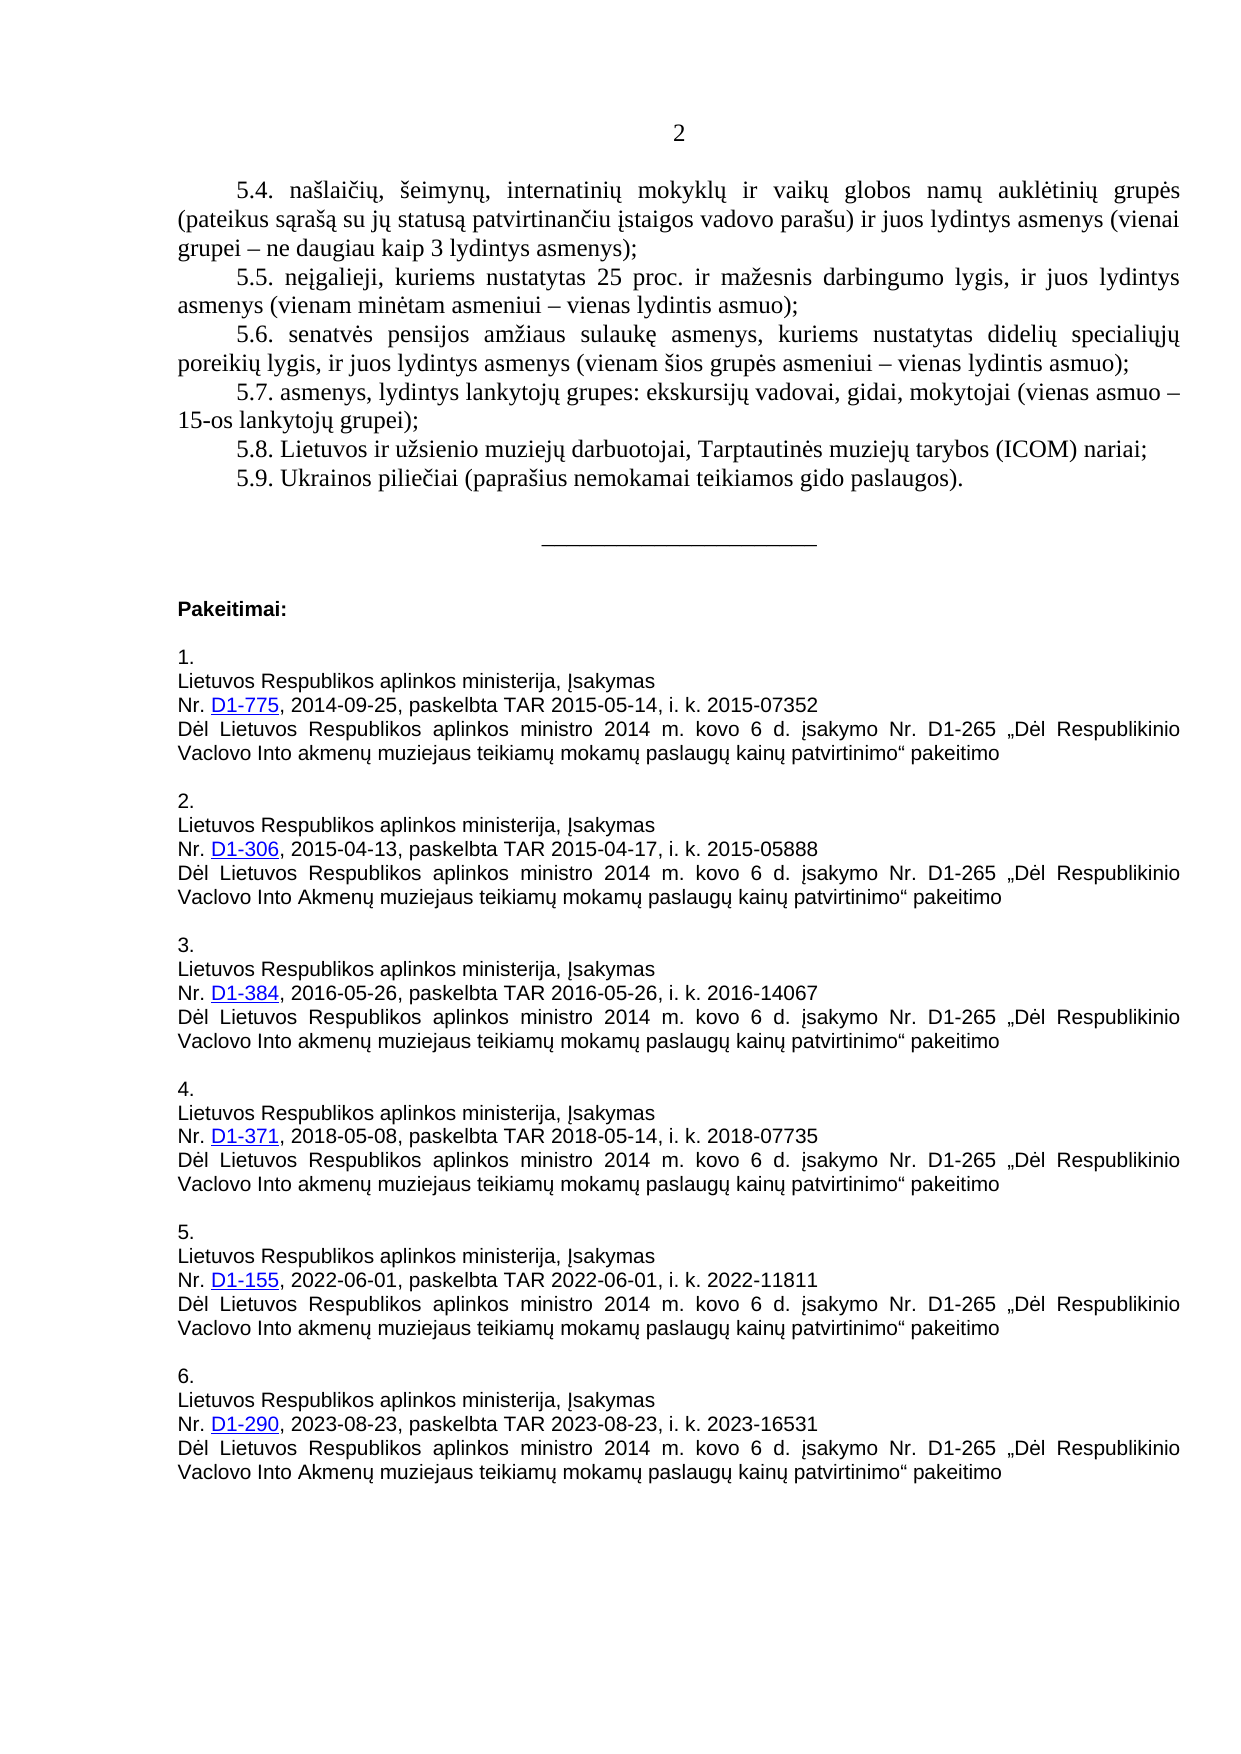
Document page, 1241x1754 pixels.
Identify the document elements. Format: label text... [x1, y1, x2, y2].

text Dėl Lietuvos Respublikos aplinkos ministro 2014 m. kovo 6 d. įsakymo Nr. D1-265 „Dėl Respublikinio Vaclovo Into akmenų muziejaus teikiamų mokamų paslaugų kainų patvirtinimo“ pakeitimo [177, 717, 1181, 765]
text Lietuvos Respublikos aplinkos ministerija, Įsakymas [177, 1388, 1181, 1412]
text Lietuvos Respublikos aplinkos ministerija, Įsakymas [177, 813, 1181, 837]
text Lietuvos Respublikos aplinkos ministerija, Įsakymas [177, 957, 1181, 981]
text 2. [177, 789, 1181, 813]
text Nr. D1-384, 2016-05-26, paskelbta TAR 2016-05-26, i. k. 2016-14067 [177, 981, 1181, 1004]
text ______________________ [177, 521, 1181, 549]
text Nr. D1-306, 2015-04-13, paskelbta TAR 2015-04-17, i. k. 2015-05888 [177, 837, 1181, 861]
text 5.5. neįgalieji, kuriems nustatytas 25 proc. ir mažesnis darbingumo lygis, ir juos lydintys asmenys (vienam minėtam asmeniui – vienas lydintis asmuo); [177, 262, 1181, 319]
text Lietuvos Respublikos aplinkos ministerija, Įsakymas [177, 669, 1181, 693]
text 5.9. Ukrainos piliečiai (paprašius nemokamai teikiamos gido paslaugos). [177, 463, 1181, 492]
text 1. [177, 645, 1181, 669]
text Lietuvos Respublikos aplinkos ministerija, Įsakymas [177, 1100, 1181, 1124]
text Dėl Lietuvos Respublikos aplinkos ministro 2014 m. kovo 6 d. įsakymo Nr. D1-265 „Dėl Respublikinio Vaclovo Into Akmenų muziejaus teikiamų mokamų paslaugų kainų patvirtinimo“ pakeitimo [177, 1436, 1181, 1484]
text 4. [177, 1076, 1181, 1100]
text Dėl Lietuvos Respublikos aplinkos ministro 2014 m. kovo 6 d. įsakymo Nr. D1-265 „Dėl Respublikinio Vaclovo Into Akmenų muziejaus teikiamų mokamų paslaugų kainų patvirtinimo“ pakeitimo [177, 861, 1181, 909]
text Dėl Lietuvos Respublikos aplinkos ministro 2014 m. kovo 6 d. įsakymo Nr. D1-265 „Dėl Respublikinio Vaclovo Into akmenų muziejaus teikiamų mokamų paslaugų kainų patvirtinimo“ pakeitimo [177, 1148, 1181, 1196]
text Dėl Lietuvos Respublikos aplinkos ministro 2014 m. kovo 6 d. įsakymo Nr. D1-265 „Dėl Respublikinio Vaclovo Into akmenų muziejaus teikiamų mokamų paslaugų kainų patvirtinimo“ pakeitimo [177, 1004, 1181, 1052]
text Nr. D1-290, 2023-08-23, paskelbta TAR 2023-08-23, i. k. 2023-16531 [177, 1412, 1181, 1436]
text 3. [177, 933, 1181, 957]
text Dėl Lietuvos Respublikos aplinkos ministro 2014 m. kovo 6 d. įsakymo Nr. D1-265 „Dėl Respublikinio Vaclovo Into akmenų muziejaus teikiamų mokamų paslaugų kainų patvirtinimo“ pakeitimo [177, 1292, 1181, 1340]
text 5. [177, 1220, 1181, 1244]
text 6. [177, 1364, 1181, 1388]
text Lietuvos Respublikos aplinkos ministerija, Įsakymas [177, 1244, 1181, 1268]
text 5.8. Lietuvos ir užsienio muziejų darbuotojai, Tarptautinės muziejų tarybos (ICOM) nariai; [177, 434, 1181, 463]
text 5.7. asmenys, lydintys lankytojų grupes: ekskursijų vadovai, gidai, mokytojai (vienas asmuo – 15-os lankytojų grupei); [177, 377, 1181, 434]
text Nr. D1-155, 2022-06-01, paskelbta TAR 2022-06-01, i. k. 2022-11811 [177, 1268, 1181, 1292]
text 5.4. našlaičių, šeimynų, internatinių mokyklų ir vaikų globos namų auklėtinių grupės (pateikus sąrašą su jų statusą patvirtinančiu įstaigos vadovo parašu) ir juos lydintys asmenys (vienai grupei – ne daugiau kaip 3 lydintys asmenys); [177, 176, 1181, 262]
text Pakeitimai: [177, 597, 1181, 621]
text Nr. D1-371, 2018-05-08, paskelbta TAR 2018-05-14, i. k. 2018-07735 [177, 1124, 1181, 1148]
text Nr. D1-775, 2014-09-25, paskelbta TAR 2015-05-14, i. k. 2015-07352 [177, 693, 1181, 717]
text 5.6. senatvės pensijos amžiaus sulaukę asmenys, kuriems nustatytas didelių specialiųjų poreikių lygis, ir juos lydintys asmenys (vienam šios grupės asmeniui – vienas lydintis asmuo); [177, 319, 1181, 377]
